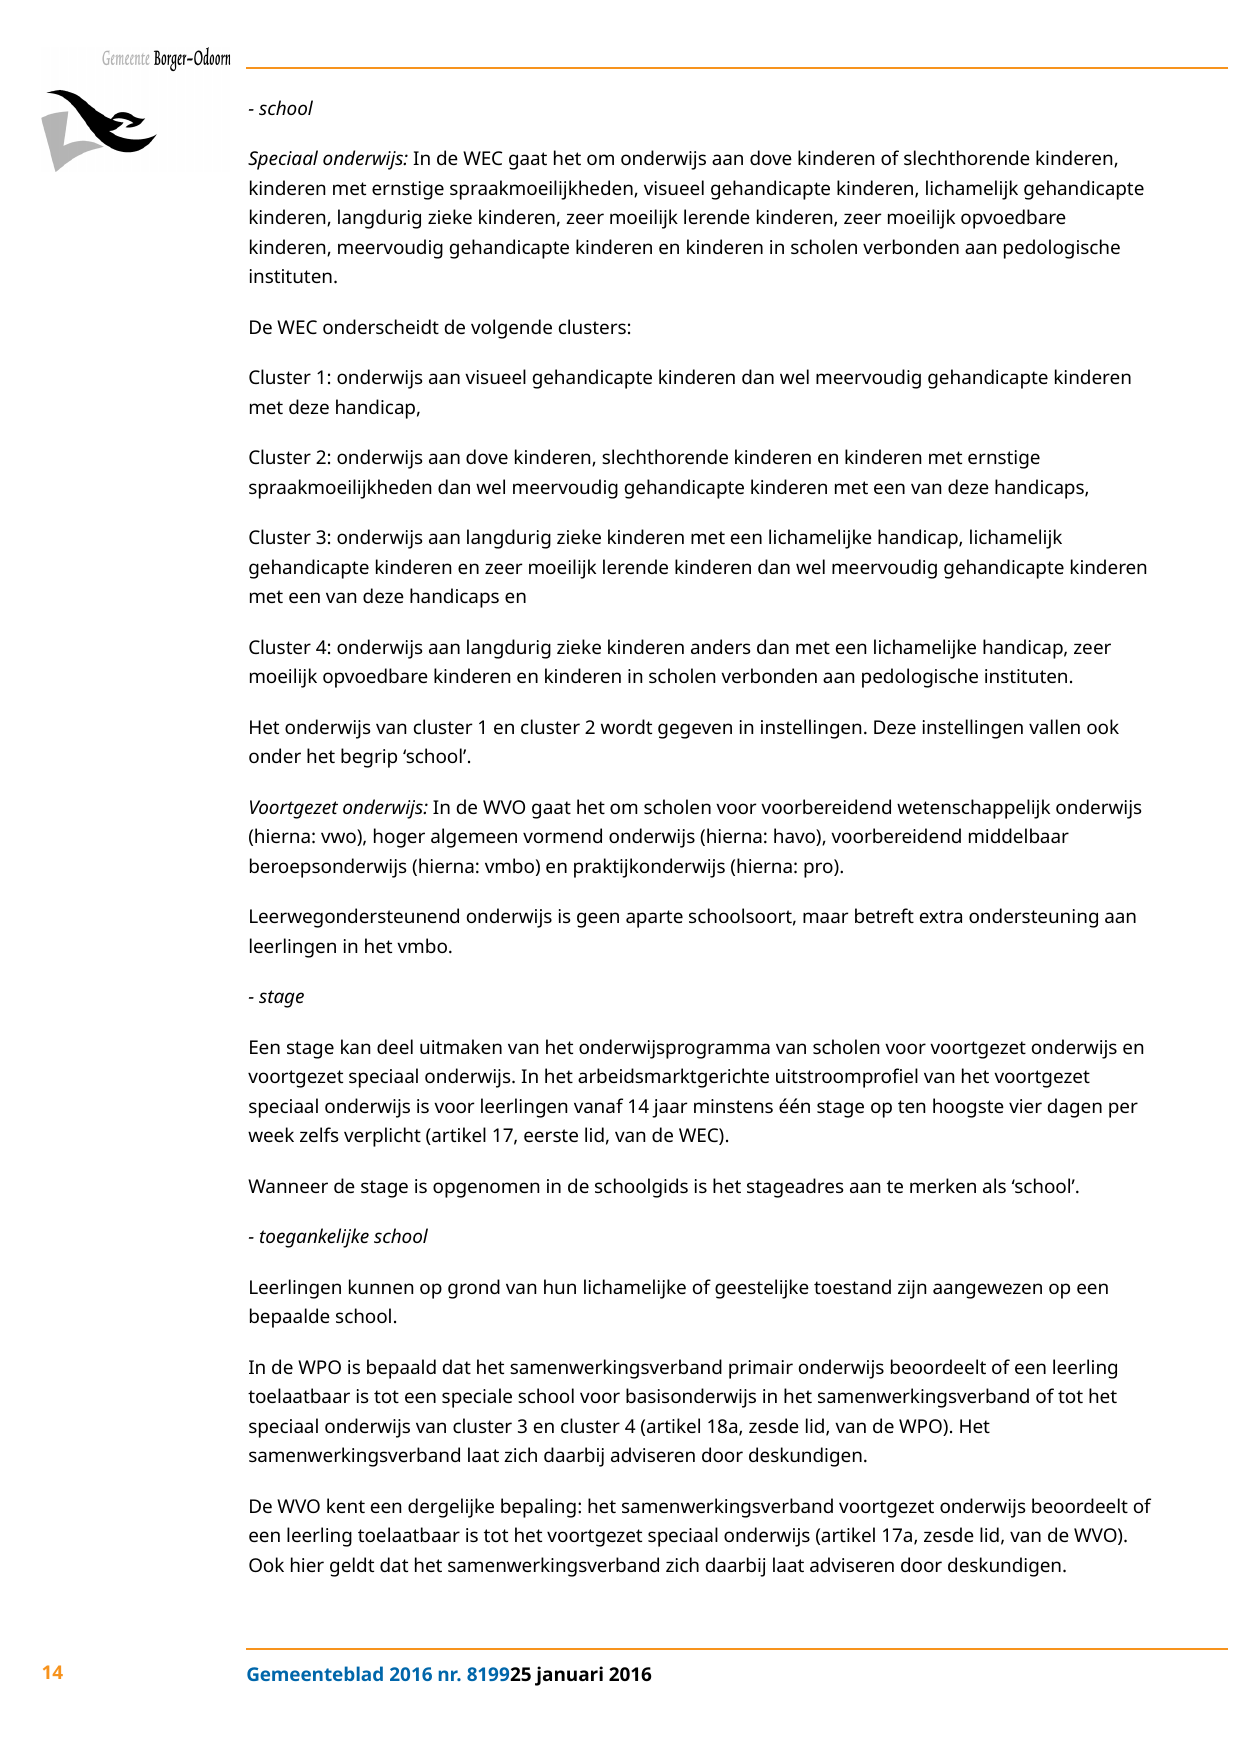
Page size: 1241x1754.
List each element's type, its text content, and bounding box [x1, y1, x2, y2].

text De WEC onderscheidt de volgende clusters: [248, 314, 1152, 340]
text - school [248, 95, 1152, 121]
text Cluster 4: onderwijs aan langdurig zieke kinderen anders dan met een lichamelijke handicap, zeer moeilijk opvoedbare kinderen en kinderen in scholen verbonden aan pedologische instituten. [248, 634, 1152, 689]
text De WVO kent een dergelijke bepaling: het samenwerkingsverband voortgezet onderwijs beoordeelt of een leerling toelaatbaar is tot het voortgezet speciaal onderwijs (artikel 17a, zesde lid, van de WVO). Ook hier geldt dat het samenwerkingsverband zich daarbij laat adviseren door deskundigen. [248, 1493, 1152, 1578]
text - toegankelijke school [248, 1223, 1152, 1249]
text Een stage kan deel uitmaken van het onderwijsprogramma van scholen voor voortgezet onderwijs en voortgezet speciaal onderwijs. In het arbeidsmarktgerichte uitstroomprofiel van het voortgezet speciaal onderwijs is voor leerlingen vanaf 14 jaar minstens één stage op ten hoogste vier dagen per week zelfs verplicht (artikel 17, eerste lid, van de WEC). [248, 1034, 1152, 1148]
text Cluster 1: onderwijs aan visueel gehandicapte kinderen dan wel meervoudig gehandicapte kinderen met deze handicap, [248, 364, 1152, 420]
picture [41, 47, 231, 172]
text Voortgezet onderwijs: In de WVO gaat het om scholen voor voorbereidend wetenschappelijk onderwijs (hierna: vwo), hoger algemeen vormend onderwijs (hierna: havo), voorbereidend middelbaar beroepsonderwijs (hierna: vmbo) en praktijkonderwijs (hierna: pro). [248, 794, 1152, 879]
text - stage [248, 983, 1152, 1009]
text Wanneer de stage is opgenomen in de schoolgids is het stageadres aan te merken als ‘school’. [248, 1173, 1152, 1199]
text Leerwegondersteunend onderwijs is geen aparte schoolsoort, maar betreft extra ondersteuning aan leerlingen in het vmbo. [248, 903, 1152, 959]
text Speciaal onderwijs: In de WEC gaat het om onderwijs aan dove kinderen of slechthorende kinderen, kinderen met ernstige spraakmoeilijkheden, visueel gehandicapte kinderen, lichamelijk gehandicapte kinderen, langdurig zieke kinderen, zeer moeilijk lerende kinderen, zeer moeilijk opvoedbare kinderen, meervoudig gehandicapte kinderen en kinderen in scholen verbonden aan pedologische instituten. [248, 145, 1152, 289]
text Cluster 2: onderwijs aan dove kinderen, slechthorende kinderen en kinderen met ernstige spraakmoeilijkheden dan wel meervoudig gehandicapte kinderen met een van deze handicaps, [248, 444, 1152, 500]
text In de WPO is bepaald dat het samenwerkingsverband primair onderwijs beoordeelt of een leerling toelaatbaar is tot een speciale school voor basisonderwijs in het samenwerkingsverband of tot het speciaal onderwijs van cluster 3 en cluster 4 (artikel 18a, zesde lid, van de WPO). Het samenwerkingsverband laat zich daarbij adviseren door deskundigen. [248, 1354, 1152, 1468]
text Het onderwijs van cluster 1 en cluster 2 wordt gegeven in instellingen. Deze instellingen vallen ook onder het begrip ‘school’. [248, 714, 1152, 769]
text Leerlingen kunnen op grond van hun lichamelijke of geestelijke toestand zijn aangewezen op een bepaalde school. [248, 1274, 1152, 1329]
text Cluster 3: onderwijs aan langdurig zieke kinderen met een lichamelijke handicap, lichamelijk gehandicapte kinderen en zeer moeilijk lerende kinderen dan wel meervoudig gehandicapte kinderen met een van deze handicaps en [248, 524, 1152, 609]
